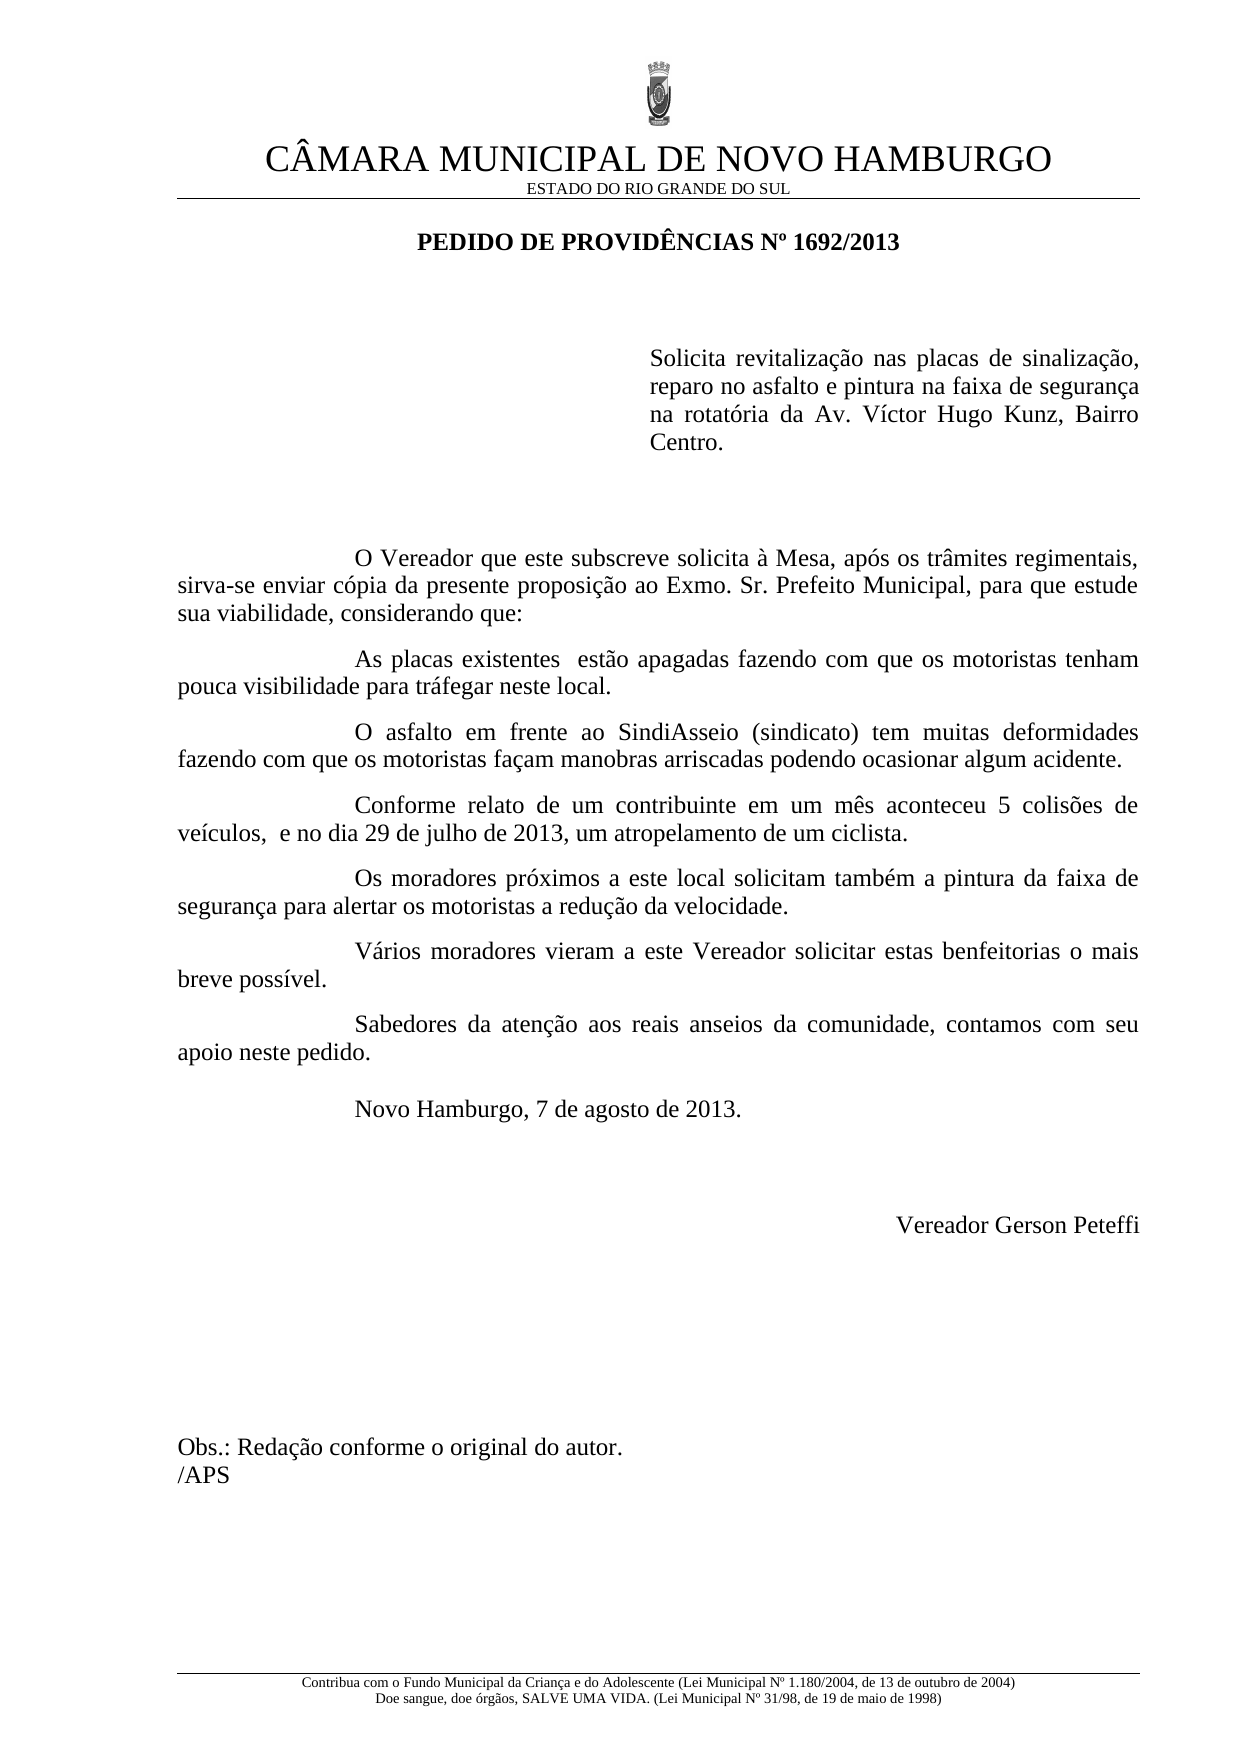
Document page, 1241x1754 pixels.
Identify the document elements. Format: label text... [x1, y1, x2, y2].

text Vereador Gerson Peteffi [177, 1212, 1140, 1239]
text Conforme relato de um contribuinte em um mês aconteceu 5 colisões de veículos, e no dia 29 de julho de 2013, um atropelamento de um ciclista. [177, 791, 1140, 846]
text PEDIDO DE PROVIDÊNCIAS Nº 1692/2013 [177, 228, 1140, 256]
text /APS [177, 1461, 1140, 1489]
text Vários moradores vieram a este Vereador solicitar estas benfeitorias o mais breve possível. [177, 937, 1140, 993]
text Solicita revitalização nas placas de sinalização, reparo no asfalto e pintura na faixa de segurança na rotatória da Av. Víctor Hugo Kunz, Bairro Centro. [649, 344, 1140, 455]
text As placas existentes estão apagadas fazendo com que os motoristas tenham pouca visibilidade para tráfegar neste local. [177, 645, 1140, 700]
text Sabedores da atenção aos reais anseios da comunidade, contamos com seu apoio neste pedido. [177, 1010, 1140, 1066]
text O Vereador que este subscreve solicita à Mesa, após os trâmites regimentais, sirva-se enviar cópia da presente proposição ao Exmo. Sr. Prefeito Municipal, para que estude sua viabilidade, considerando que: [177, 544, 1140, 627]
text Os moradores próximos a este local solicitam também a pintura da faixa de segurança para alertar os motoristas a redução da velocidade. [177, 864, 1140, 919]
text O asfalto em frente ao SindiAsseio (sindicato) tem muitas deformidades fazendo com que os motoristas façam manobras arriscadas podendo ocasionar algum acidente. [177, 718, 1140, 773]
text Obs.: Redação conforme o original do autor. [177, 1433, 1140, 1461]
text Novo Hamburgo, 7 de agosto de 2013. [177, 1095, 1140, 1123]
